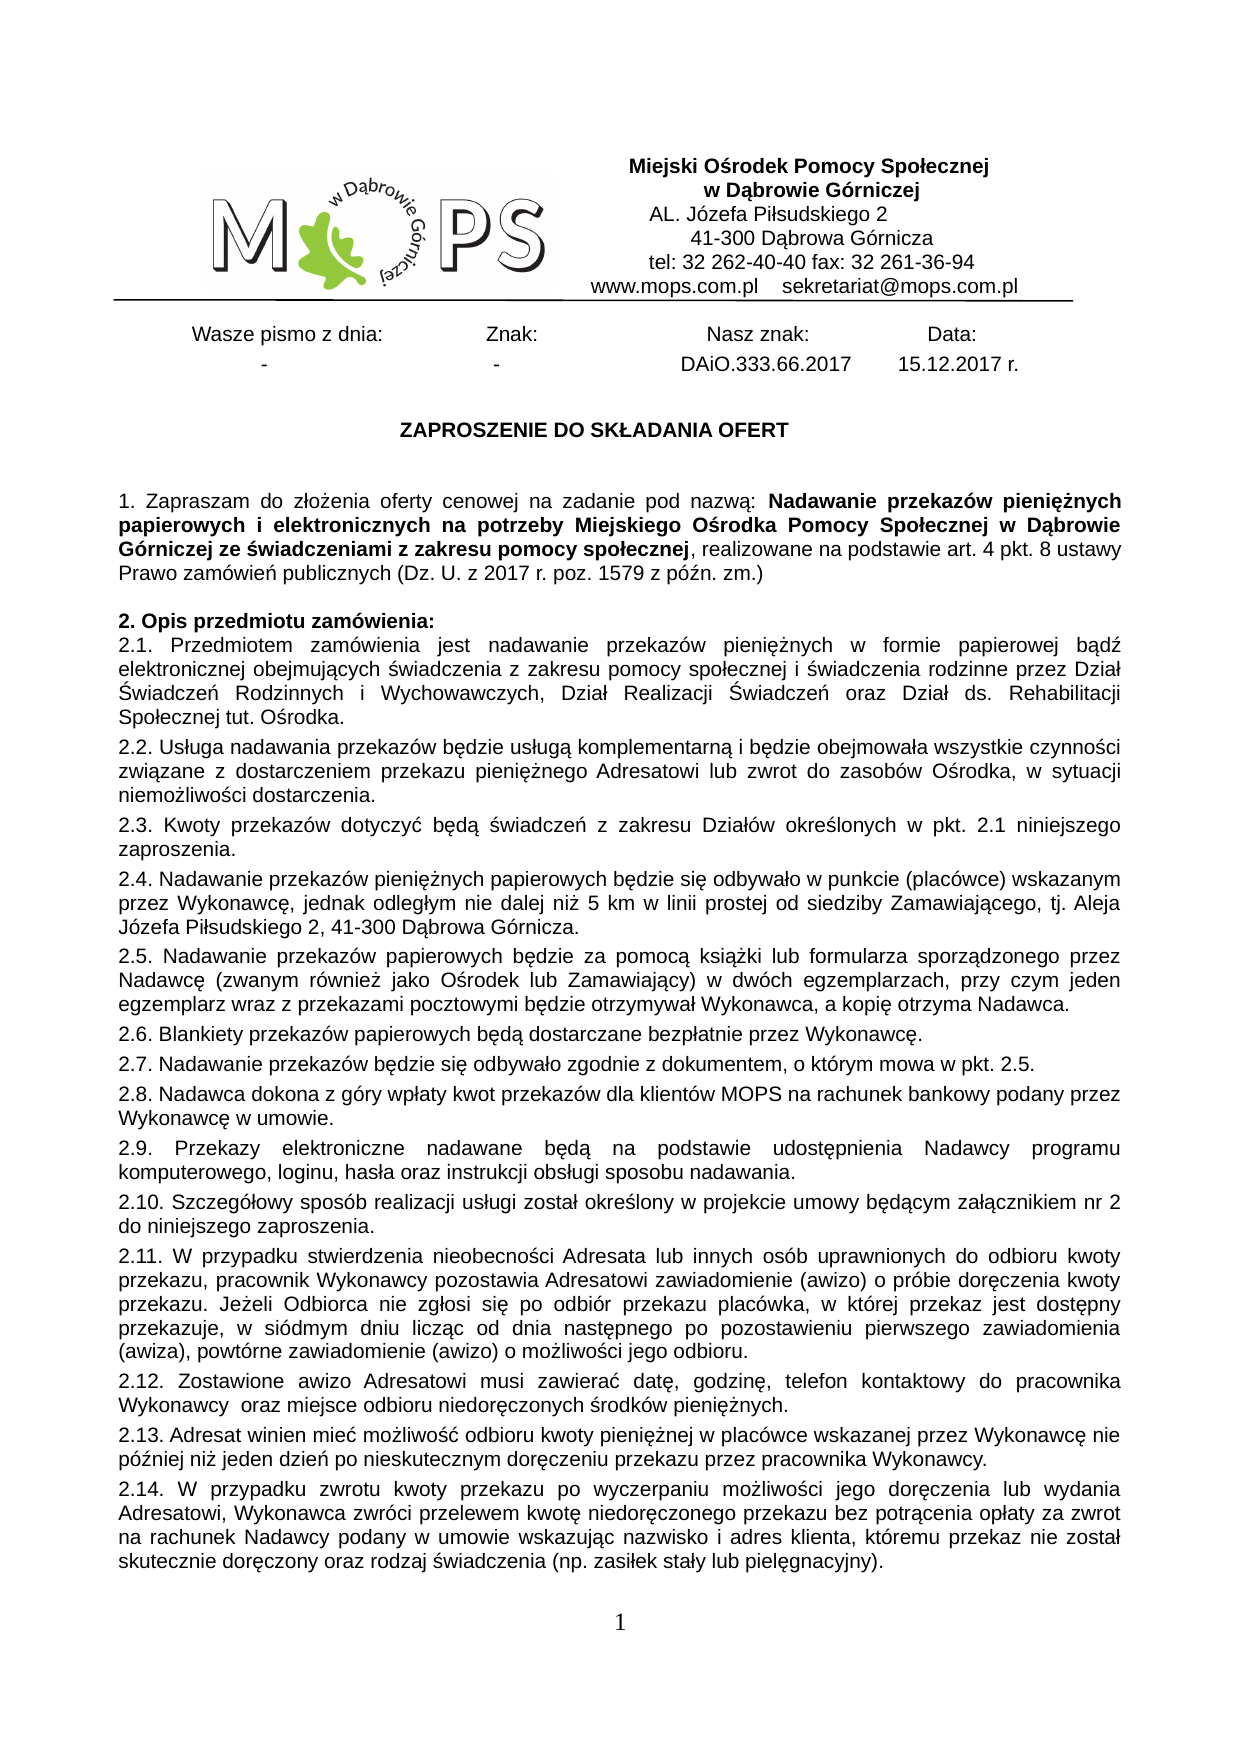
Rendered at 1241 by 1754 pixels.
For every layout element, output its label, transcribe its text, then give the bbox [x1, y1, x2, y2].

text - - DAiO.333.66.2017 15.12.2017 r. [118, 352, 1122, 376]
text 2.12. Zostawione awizo Adresatowi musi zawierać datę, godzinę, telefon kontaktowy do pracownika Wykonawcy oraz miejsce odbioru niedoręczonych środków pieniężnych. [118, 1369, 1122, 1417]
text 2.5. Nadawanie przekazów papierowych będzie za pomocą książki lub formularza sporządzonego przez Nadawcę (zwanym również jako Ośrodek lub Zamawiający) w dwóch egzemplarzach, przy czym jeden egzemplarz wraz z przekazami pocztowymi będzie otrzymywał Wykonawca, a kopię otrzyma Nadawca. [118, 944, 1122, 1016]
text 2.7. Nadawanie przekazów będzie się odbywało zgodnie z dokumentem, o którym mowa w pkt. 2.5. [118, 1052, 1122, 1076]
text Miejski Ośrodek Pomocy Społecznej w Dąbrowie Górniczej [502, 154, 1122, 202]
text 2.1. Przedmiotem zamówienia jest nadawanie przekazów pieniężnych w formie papierowej bądź elektronicznej obejmujących świadczenia z zakresu pomocy społecznej i świadczenia rodzinne przez Dział Świadczeń Rodzinnych i Wychowawczych, Dział Realizacji Świadczeń oraz Dział ds. Rehabilitacji Społecznej tut. Ośrodka. [118, 633, 1122, 729]
text 2.14. W przypadku zwrotu kwoty przekazu po wyczerpaniu możliwości jego doręczenia lub wydania Adresatowi, Wykonawca zwróci przelewem kwotę niedoręczonego przekazu bez potrącenia opłaty za zwrot na rachunek Nadawcy podany w umowie wskazując nazwisko i adres klienta, któremu przekaz nie został skutecznie doręczony oraz rodzaj świadczenia (np. zasiłek stały lub pielęgnacyjny). [118, 1477, 1122, 1573]
text ZAPROSZENIE DO SKŁADANIA OFERT [118, 417, 1122, 441]
text 2. Opis przedmiotu zamówienia: [118, 609, 1122, 633]
text 2.4. Nadawanie przekazów pieniężnych papierowych będzie się odbywało w punkcie (placówce) wskazanym przez Wykonawcę, jednak odległym nie dalej niż 5 km w linii prostej od siedziby Zamawiającego, tj. Aleja Józefa Piłsudskiego 2, 41-300 Dąbrowa Górnicza. [118, 867, 1122, 938]
text 41-300 Dąbrowa Górnicza [555, 226, 1122, 250]
text AL. Józefa Piłsudskiego 2 [555, 202, 1122, 226]
text tel: 32 262-40-40 fax: 32 261-36-94 [555, 250, 1122, 274]
text 2.11. W przypadku stwierdzenia nieobecności Adresata lub innych osób uprawnionych do odbioru kwoty przekazu, pracownik Wykonawcy pozostawia Adresatowi zawiadomienie (awizo) o próbie doręczenia kwoty przekazu. Jeżeli Odbiorca nie zgłosi się po odbiór przekazu placówka, w której przekaz jest dostępny przekazuje, w siódmym dniu licząc od dnia następnego po pozostawieniu pierwszego zawiadomienia (awiza), powtórne zawiadomienie (awizo) o możliwości jego odbioru. [118, 1243, 1122, 1363]
picture [201, 169, 555, 291]
text Wasze pismo z dnia: Znak: Nasz znak: Data: [118, 322, 1122, 346]
text 2.2. Usługa nadawania przekazów będzie usługą komplementarną i będzie obejmowała wszystkie czynności związane z dostarczeniem przekazu pieniężnego Adresatowi lub zwrot do zasobów Ośrodka, w sytuacji niemożliwości dostarczenia. [118, 735, 1122, 807]
text www.mops.com.pl sekretariat@mops.com.pl [457, 274, 1122, 298]
text 2.8. Nadawca dokona z góry wpłaty kwot przekazów dla klientów MOPS na rachunek bankowy podany przez Wykonawcę w umowie. [118, 1082, 1122, 1130]
text 2.3. Kwoty przekazów dotyczyć będą świadczeń z zakresu Działów określonych w pkt. 2.1 niniejszego zaproszenia. [118, 813, 1122, 861]
text 2.6. Blankiety przekazów papierowych będą dostarczane bezpłatnie przez Wykonawcę. [118, 1022, 1122, 1046]
text 2.13. Adresat winien mieć możliwość odbioru kwoty pieniężnej w placówce wskazanej przez Wykonawcę nie później niż jeden dzień po nieskutecznym doręczeniu przekazu przez pracownika Wykonawcy. [118, 1423, 1122, 1471]
text 2.10. Szczegółowy sposób realizacji usługi został określony w projekcie umowy będącym załącznikiem nr 2 do niniejszego zaproszenia. [118, 1190, 1122, 1238]
text 1. Zapraszam do złożenia oferty cenowej na zadanie pod nazwą: Nadawanie przekazów pieniężnych papierowych i elektronicznych na potrzeby Miejskiego Ośrodka Pomocy Społecznej w Dąbrowie Górniczej ze świadczeniami z zakresu pomocy społecznej, realizowane na podstawie art. 4 pkt. 8 ustawy Prawo zamówień publicznych (Dz. U. z 2017 r. poz. 1579 z późn. zm.) [118, 489, 1122, 585]
text 2.9. Przekazy elektroniczne nadawane będą na podstawie udostępnienia Nadawcy programu komputerowego, loginu, hasła oraz instrukcji obsługi sposobu nadawania. [118, 1136, 1122, 1184]
